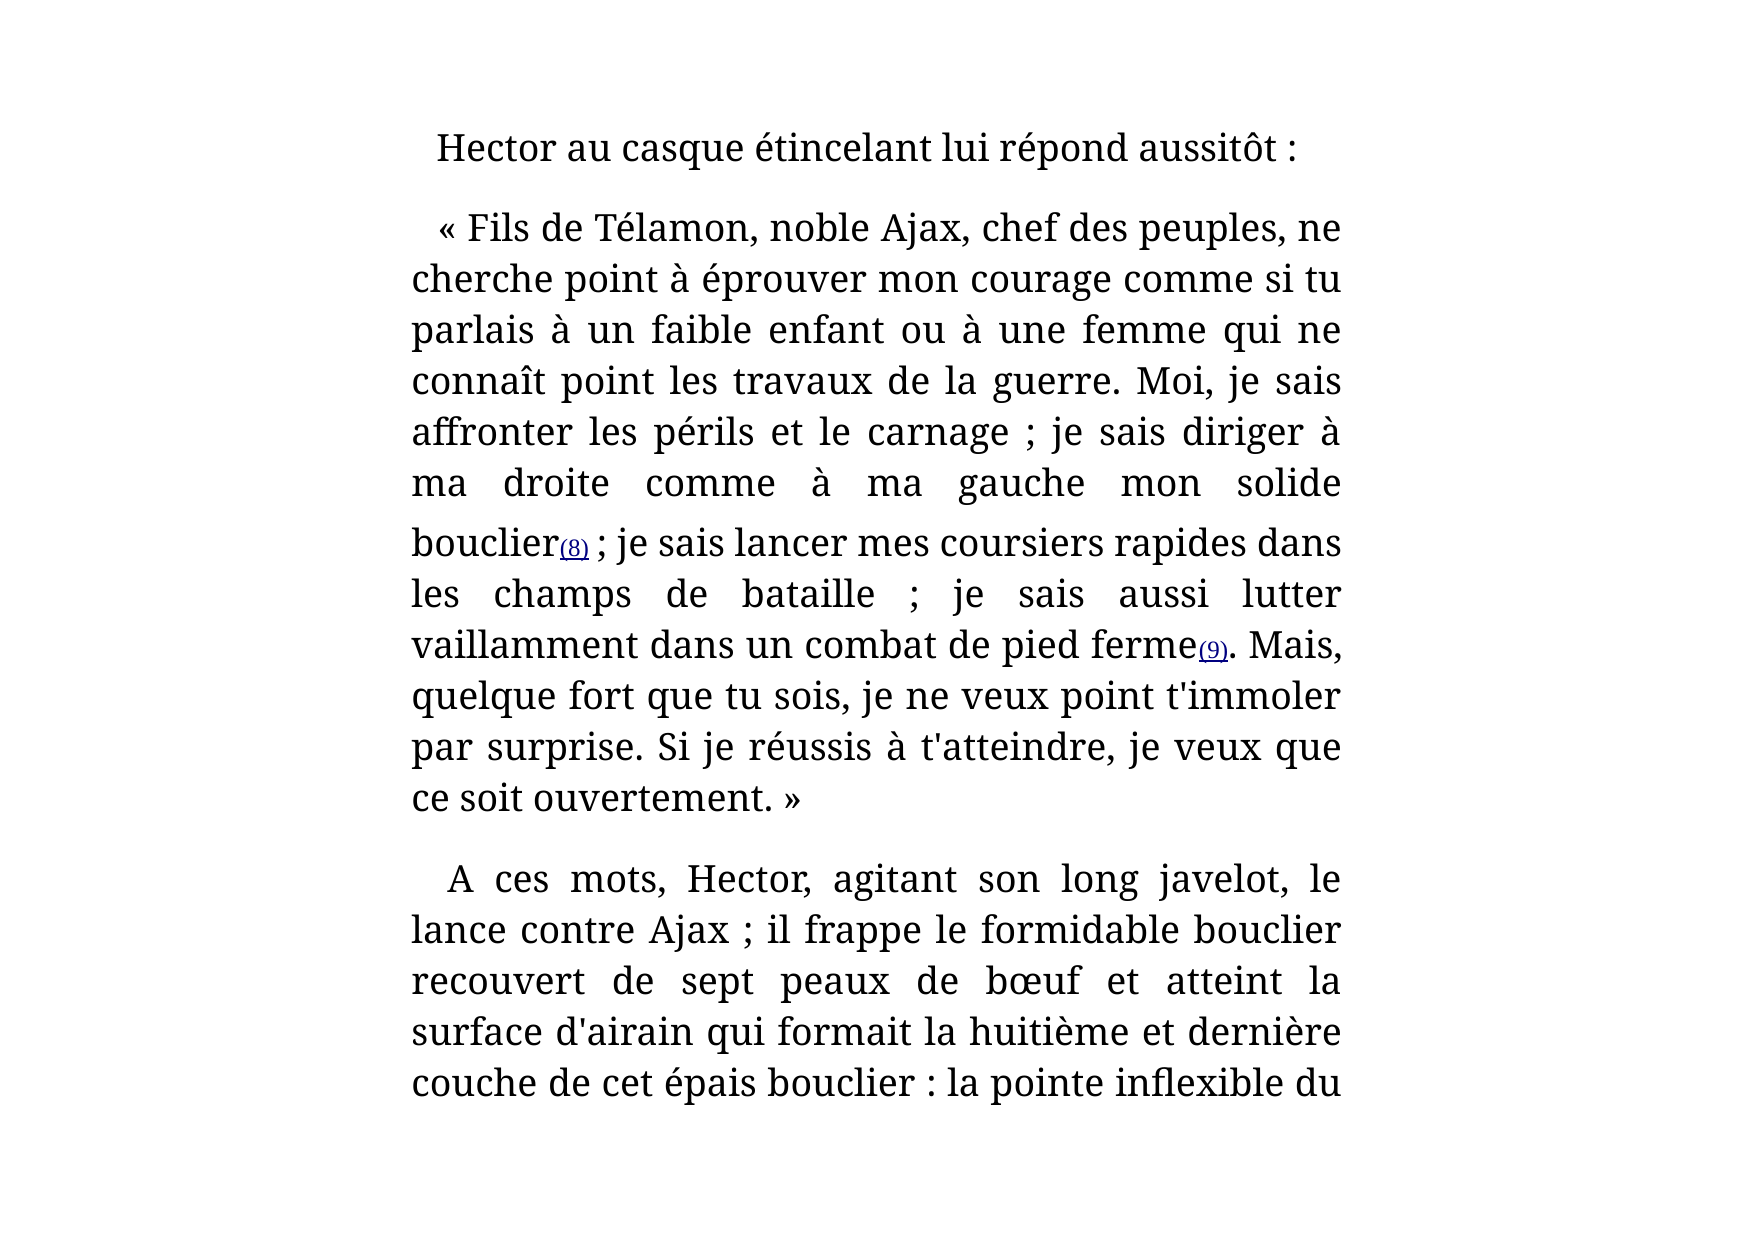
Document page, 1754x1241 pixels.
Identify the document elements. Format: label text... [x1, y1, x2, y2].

table_header Hector au casque étincelant lui répond aussitôt : « Fils de Télamon, noble Ajax, chef des peuples, ne cherche point à éprouver mon courage comme si tu parlais à un faible enfant ou à une femme qui ne connaît point les travaux de la guerre. Moi, je sais affronter les périls et le carnage ; je sais diriger à ma droite comme à ma gauche mon solide bouclier(8) ; je sais lancer mes coursiers rapides dans les champs de bataille ; je sais aussi lutter vaillamment dans un combat de pied ferme(9). Mais, quelque fort que tu sois, je ne veux point t'immoler par surprise. Si je réussis à t'atteindre, je veux que ce soit ouvertement. » A ces mots, Hector, agitant son long javelot, le lance contre Ajax ; il frappe le formidable bouclier recouvert de sept peaux de bœuf et atteint la surface d'airain qui formait la huitième et dernière couche de cet épais bouclier : la pointe inflexible du [408, 118, 1346, 1110]
